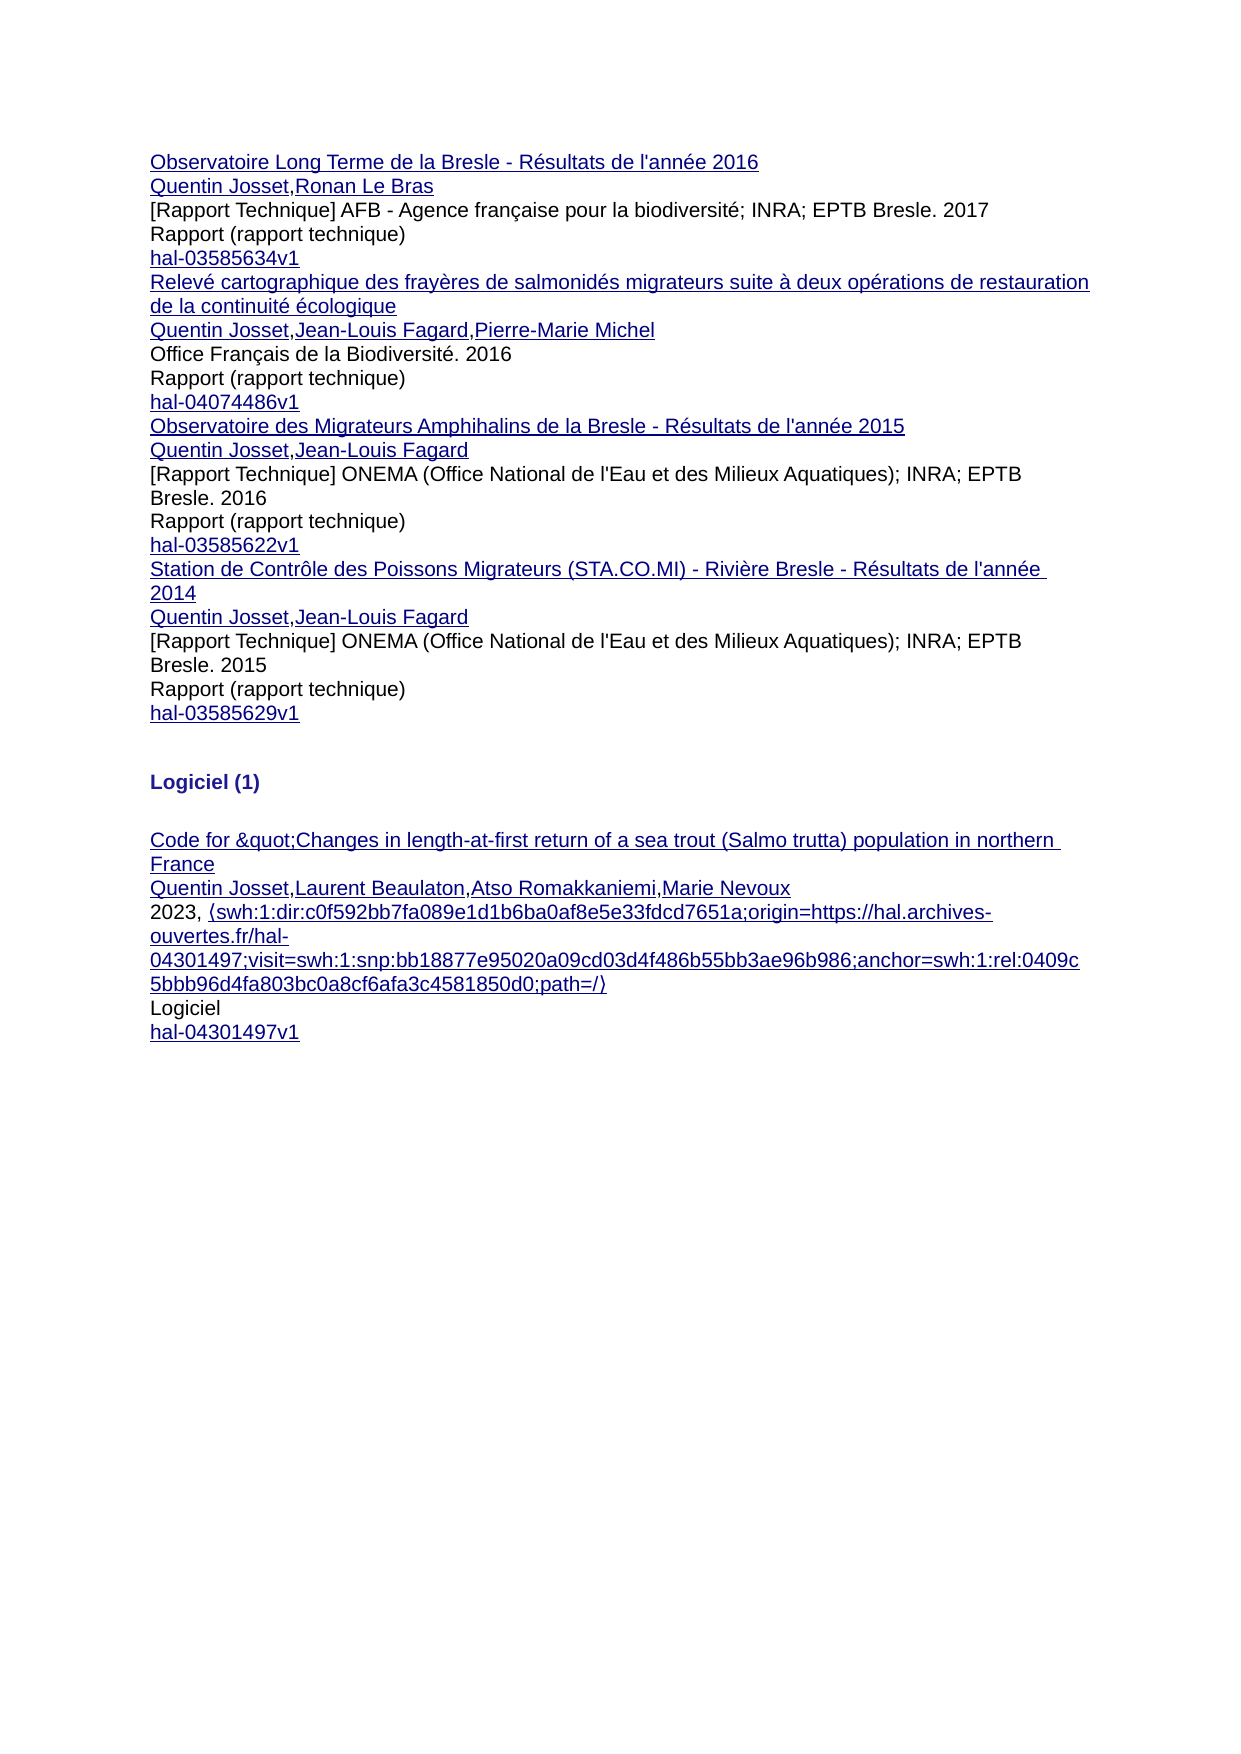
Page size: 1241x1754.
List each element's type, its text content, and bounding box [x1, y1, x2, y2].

table_header Code for &quot;Changes in length-at-first return of a sea trout (Salmo trutta) population in northern France Quentin Josset,Laurent Beaulaton,Atso Romakkaniemi,Marie Nevoux 2023, ⟨swh:1:dir:c0f592bb7fa089e1d1b6ba0af8e5e33fdcd7651a;origin=https://hal.archives-ouvertes.fr/hal-04301497;visit=swh:1:snp:bb18877e95020a09cd03d4f486b55bb3ae96b986;anchor=swh:1:rel:0409c5bbb96d4fa803bc0a8cf6afa3c4581850d0;path=/⟩ Logiciel hal-04301497v1 [150, 828, 1090, 1044]
table_cell Observatoire des Migrateurs Amphihalins de la Bresle - Résultats de l'année 2015 Quentin Josset,Jean-Louis Fagard [Rapport Technique] ONEMA (Office National de l'Eau et des Milieux Aquatiques); INRA; EPTB Bresle. 2016 Rapport (rapport technique) hal-03585622v1 [150, 414, 1090, 557]
table_cell de la continuité écologique Quentin Josset,Jean-Louis Fagard,Pierre-Marie Michel Office Français de la Biodiversité. 2016 Rapport (rapport technique) hal-04074486v1 [150, 292, 1090, 413]
subtitle Logiciel (1) [150, 770, 1090, 794]
table_cell Observatoire Long Terme de la Bresle - Résultats de l'année 2016 Quentin Josset,Ronan Le Bras [Rapport Technique] AFB - Agence française pour la biodiversité; INRA; EPTB Bresle. 2017 Rapport (rapport technique) hal-03585634v1 [150, 150, 1090, 270]
table_cell Station de Contrôle des Poissons Migrateurs (STA.CO.MI) - Rivière Bresle - Résultats de l'année 2014 Quentin Josset,Jean-Louis Fagard [Rapport Technique] ONEMA (Office National de l'Eau et des Milieux Aquatiques); INRA; EPTB Bresle. 2015 Rapport (rapport technique) hal-03585629v1 [150, 557, 1090, 725]
table_cell Relevé cartographique des frayères de salmonidés migrateurs suite à deux opérations de restauration [150, 270, 1090, 291]
